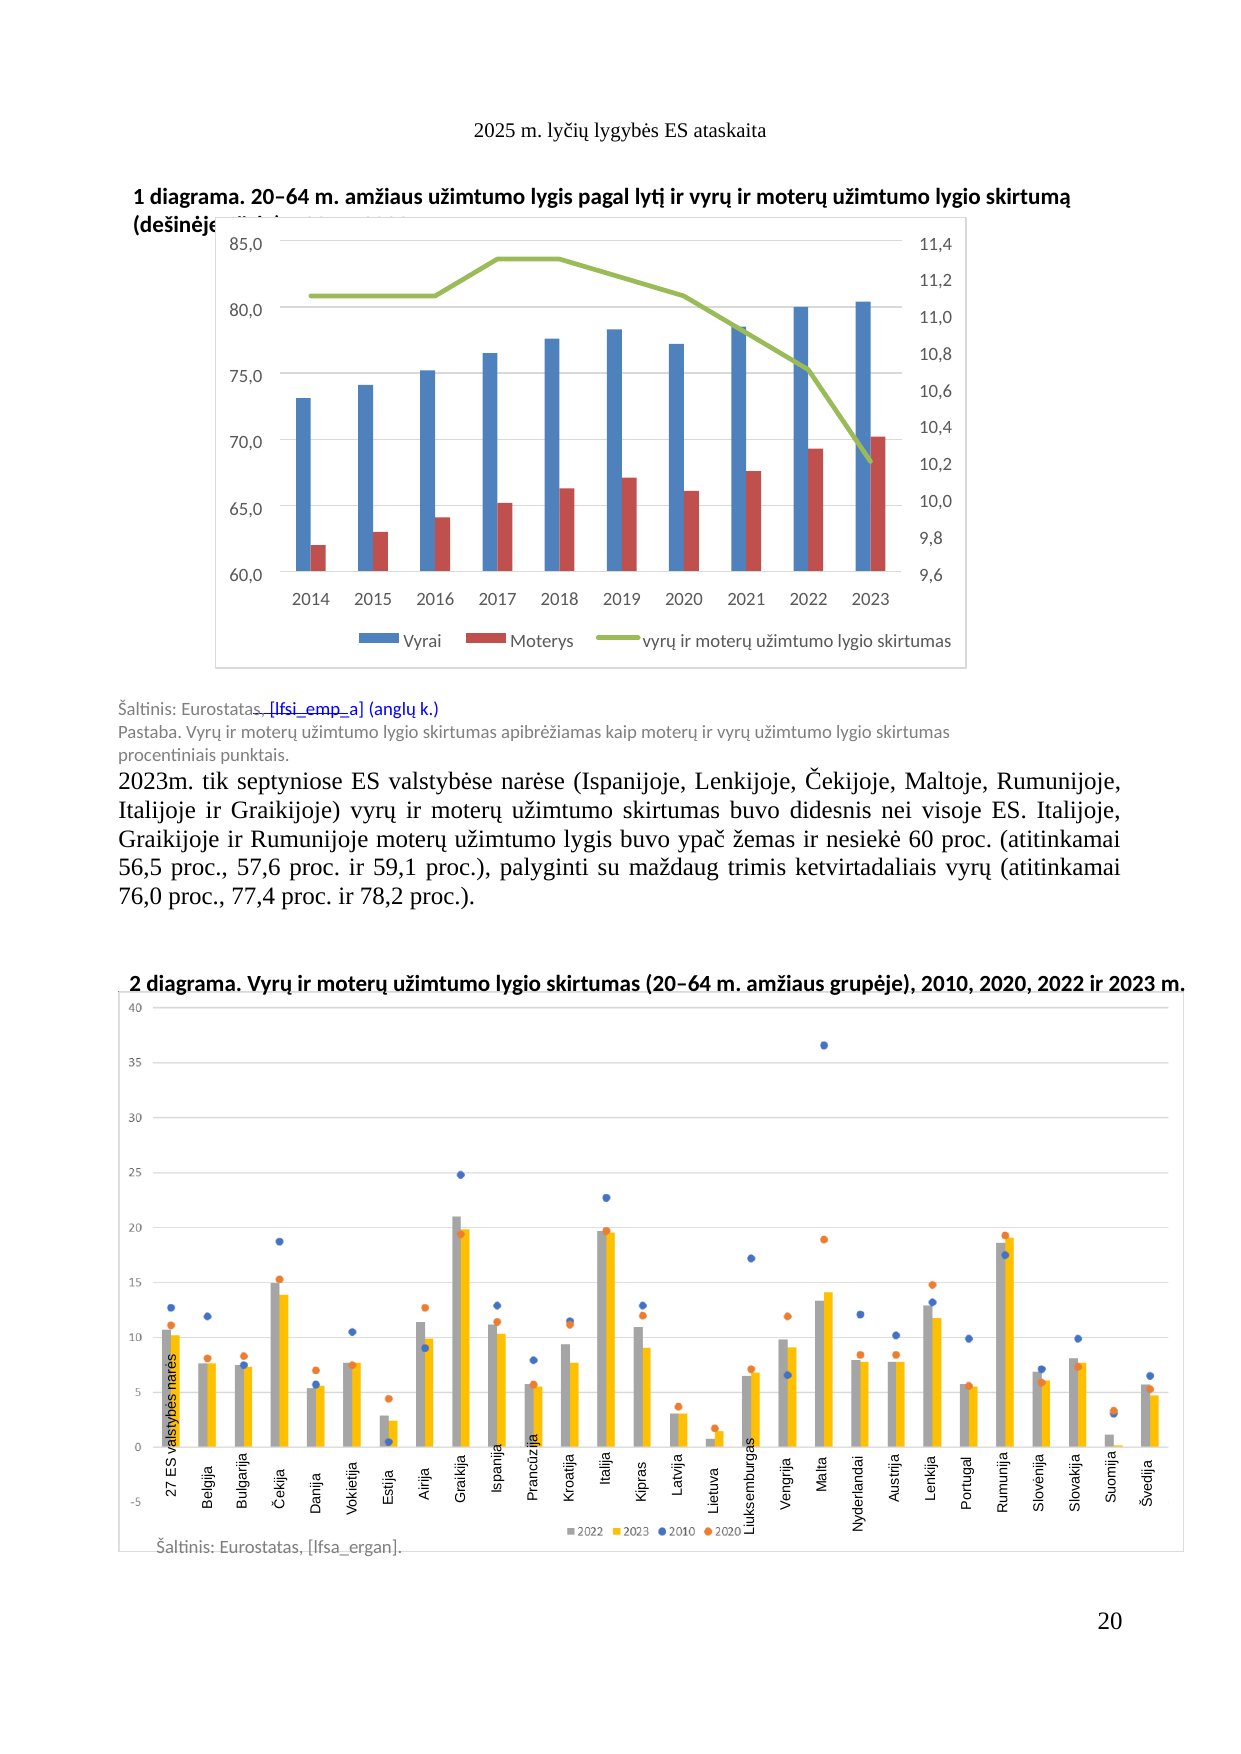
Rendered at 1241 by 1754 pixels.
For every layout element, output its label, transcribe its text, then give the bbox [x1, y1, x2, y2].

picture [118, 991, 1184, 1552]
text 2023m. tik septyniose ES valstybėse narėse (Ispanijoje, Lenkijoje, Čekijoje, Maltoje, Rumunijoje, Italijoje ir Graikijoje) vyrų ir moterų užimtumo skirtumas buvo didesnis nei visoje ES. Italijoje, Graikijoje ir Rumunijoje moterų užimtumo lygis buvo ypač žemas ir nesiekė 60 proc. (atitinkamai 56,5 proc., 57,6 proc. ir 59,1 proc.), palyginti su maždaug trimis ketvirtadaliais vyrų (atitinkamai 76,0 proc., 77,4 proc. ir 78,2 proc.). [118, 183, 1122, 910]
picture [246, 1545, 252, 1552]
